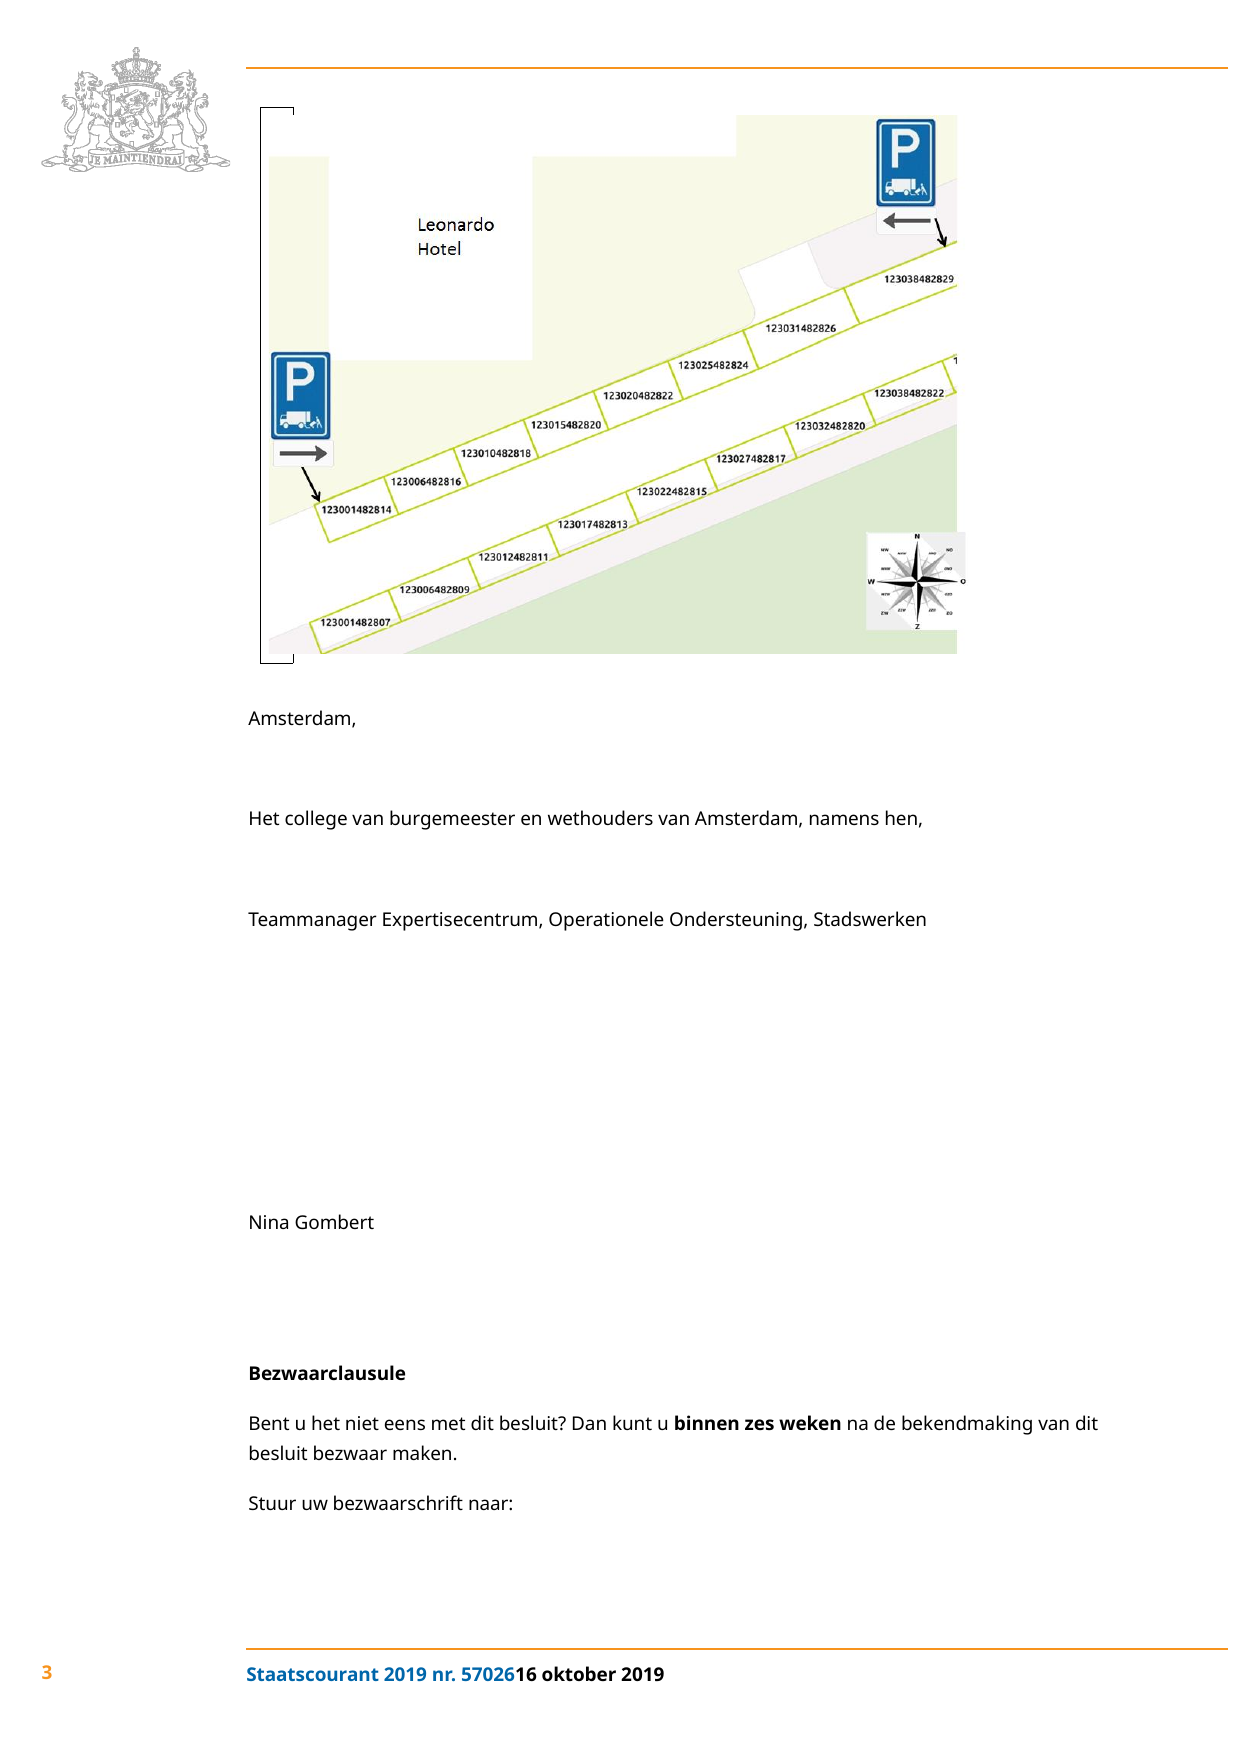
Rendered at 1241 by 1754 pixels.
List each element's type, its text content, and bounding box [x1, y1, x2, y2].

picture [41, 47, 231, 172]
text Bent u het niet eens met dit besluit? Dan kunt u binnen zes weken na de bekendmaking van dit besluit bezwaar maken. [248, 1411, 1152, 1466]
picture [268, 115, 969, 654]
text Teammanager Expertisecentrum, Operationele Ondersteuning, Stadswerken [248, 906, 1152, 932]
text Nina Gombert [248, 1209, 1152, 1235]
text Amsterdam, [248, 705, 1152, 731]
text Het college van burgemeester en wethouders van Amsterdam, namens hen, [248, 806, 1152, 831]
text Stuur uw bezwaarschrift naar: [248, 1491, 1152, 1516]
text Bezwaarclausule [248, 1360, 1152, 1386]
